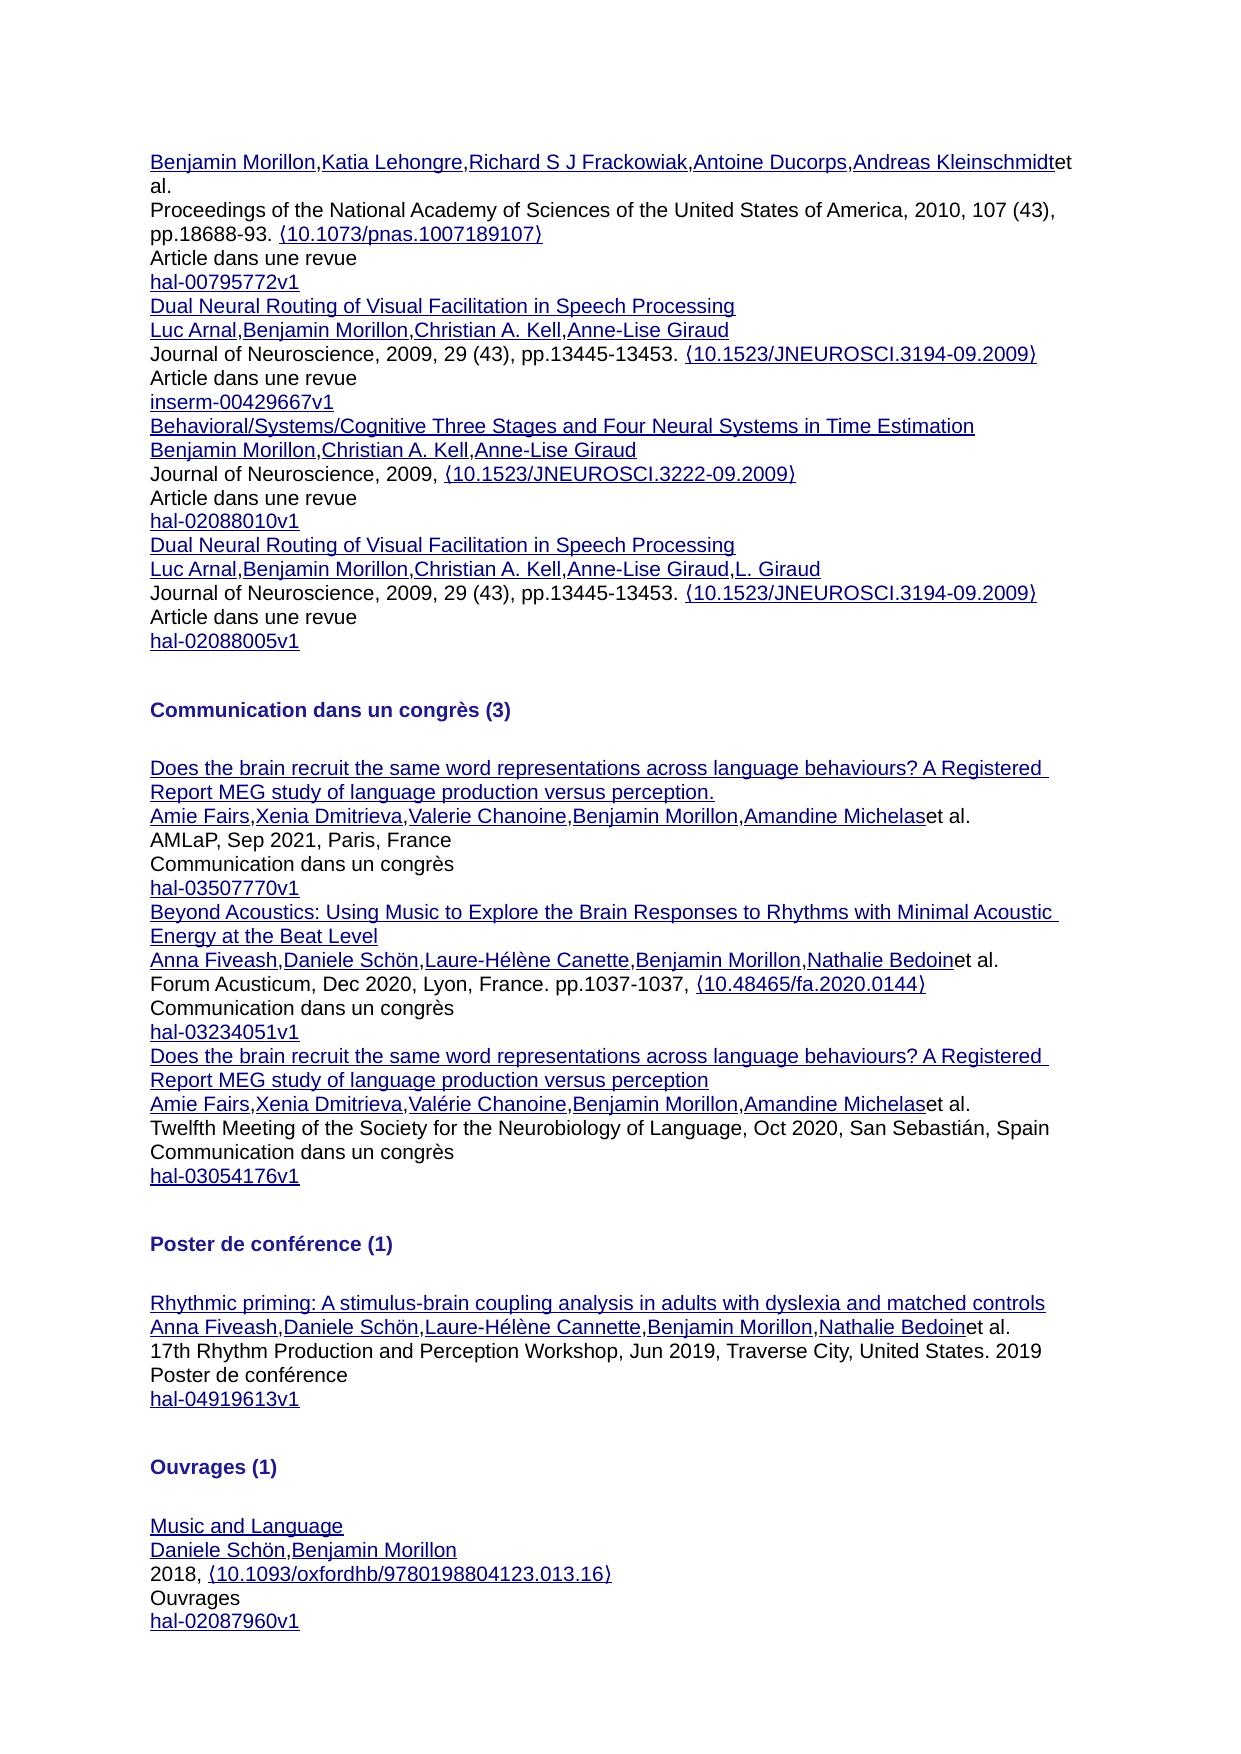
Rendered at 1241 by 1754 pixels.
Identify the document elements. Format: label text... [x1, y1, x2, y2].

table_header Rhythmic priming: A stimulus-brain coupling analysis in adults with dyslexia and matched controls Anna Fiveash,Daniele Schön,Laure-Hélène Cannette,Benjamin Morillon,Nathalie Bedoinet al. 17th Rhythm Production and Perception Workshop, Jun 2019, Traverse City, United States. 2019 Poster de conférence hal-04919613v1 [150, 1291, 1090, 1410]
table_cell Does the brain recruit the same word representations across language behaviours? A Registered Report MEG study of language production versus perception Amie Fairs,Xenia Dmitrieva,Valérie Chanoine,Benjamin Morillon,Amandine Michelaset al. Twelfth Meeting of the Society for the Neurobiology of Language, Oct 2020, San Sebastián, Spain Communication dans un congrès hal-03054176v1 [150, 1044, 1090, 1187]
subtitle Communication dans un congrès (3) [150, 698, 1090, 722]
subtitle Ouvrages (1) [150, 1455, 1090, 1479]
table_cell Dual Neural Routing of Visual Facilitation in Speech Processing Luc Arnal,Benjamin Morillon,Christian A. Kell,Anne-Lise Giraud Journal of Neuroscience, 2009, 29 (43), pp.13445-13453. ⟨10.1523/JNEUROSCI.3194-09.2009⟩ Article dans une revue inserm-00429667v1 [150, 294, 1090, 413]
table_cell Benjamin Morillon,Katia Lehongre,Richard S J Frackowiak,Antoine Ducorps,Andreas Kleinschmidtet al. Proceedings of the National Academy of Sciences of the United States of America, 2010, 107 (43), pp.18688-93. ⟨10.1073/pnas.1007189107⟩ Article dans une revue hal-00795772v1 [150, 150, 1090, 294]
table_cell Beyond Acoustics: Using Music to Explore the Brain Responses to Rhythms with Minimal Acoustic Energy at the Beat Level Anna Fiveash,Daniele Schön,Laure-Hélène Canette,Benjamin Morillon,Nathalie Bedoinet al. Forum Acusticum, Dec 2020, Lyon, France. pp.1037-1037, ⟨10.48465/fa.2020.0144⟩ Communication dans un congrès hal-03234051v1 [150, 900, 1090, 1044]
subtitle Poster de conférence (1) [150, 1232, 1090, 1256]
table_cell Dual Neural Routing of Visual Facilitation in Speech Processing Luc Arnal,Benjamin Morillon,Christian A. Kell,Anne-Lise Giraud,L. Giraud Journal of Neuroscience, 2009, 29 (43), pp.13445-13453. ⟨10.1523/JNEUROSCI.3194-09.2009⟩ Article dans une revue hal-02088005v1 [150, 533, 1090, 653]
table_header Music and Language Daniele Schön,Benjamin Morillon 2018, ⟨10.1093/oxfordhb/9780198804123.013.16⟩ Ouvrages hal-02087960v1 [150, 1514, 1090, 1633]
table_cell Behavioral/Systems/Cognitive Three Stages and Four Neural Systems in Time Estimation Benjamin Morillon,Christian A. Kell,Anne-Lise Giraud Journal of Neuroscience, 2009, ⟨10.1523/JNEUROSCI.3222-09.2009⟩ Article dans une revue hal-02088010v1 [150, 414, 1090, 533]
table_header Does the brain recruit the same word representations across language behaviours? A Registered Report MEG study of language production versus perception. Amie Fairs,Xenia Dmitrieva,Valerie Chanoine,Benjamin Morillon,Amandine Michelaset al. AMLaP, Sep 2021, Paris, France Communication dans un congrès hal-03507770v1 [150, 756, 1090, 900]
